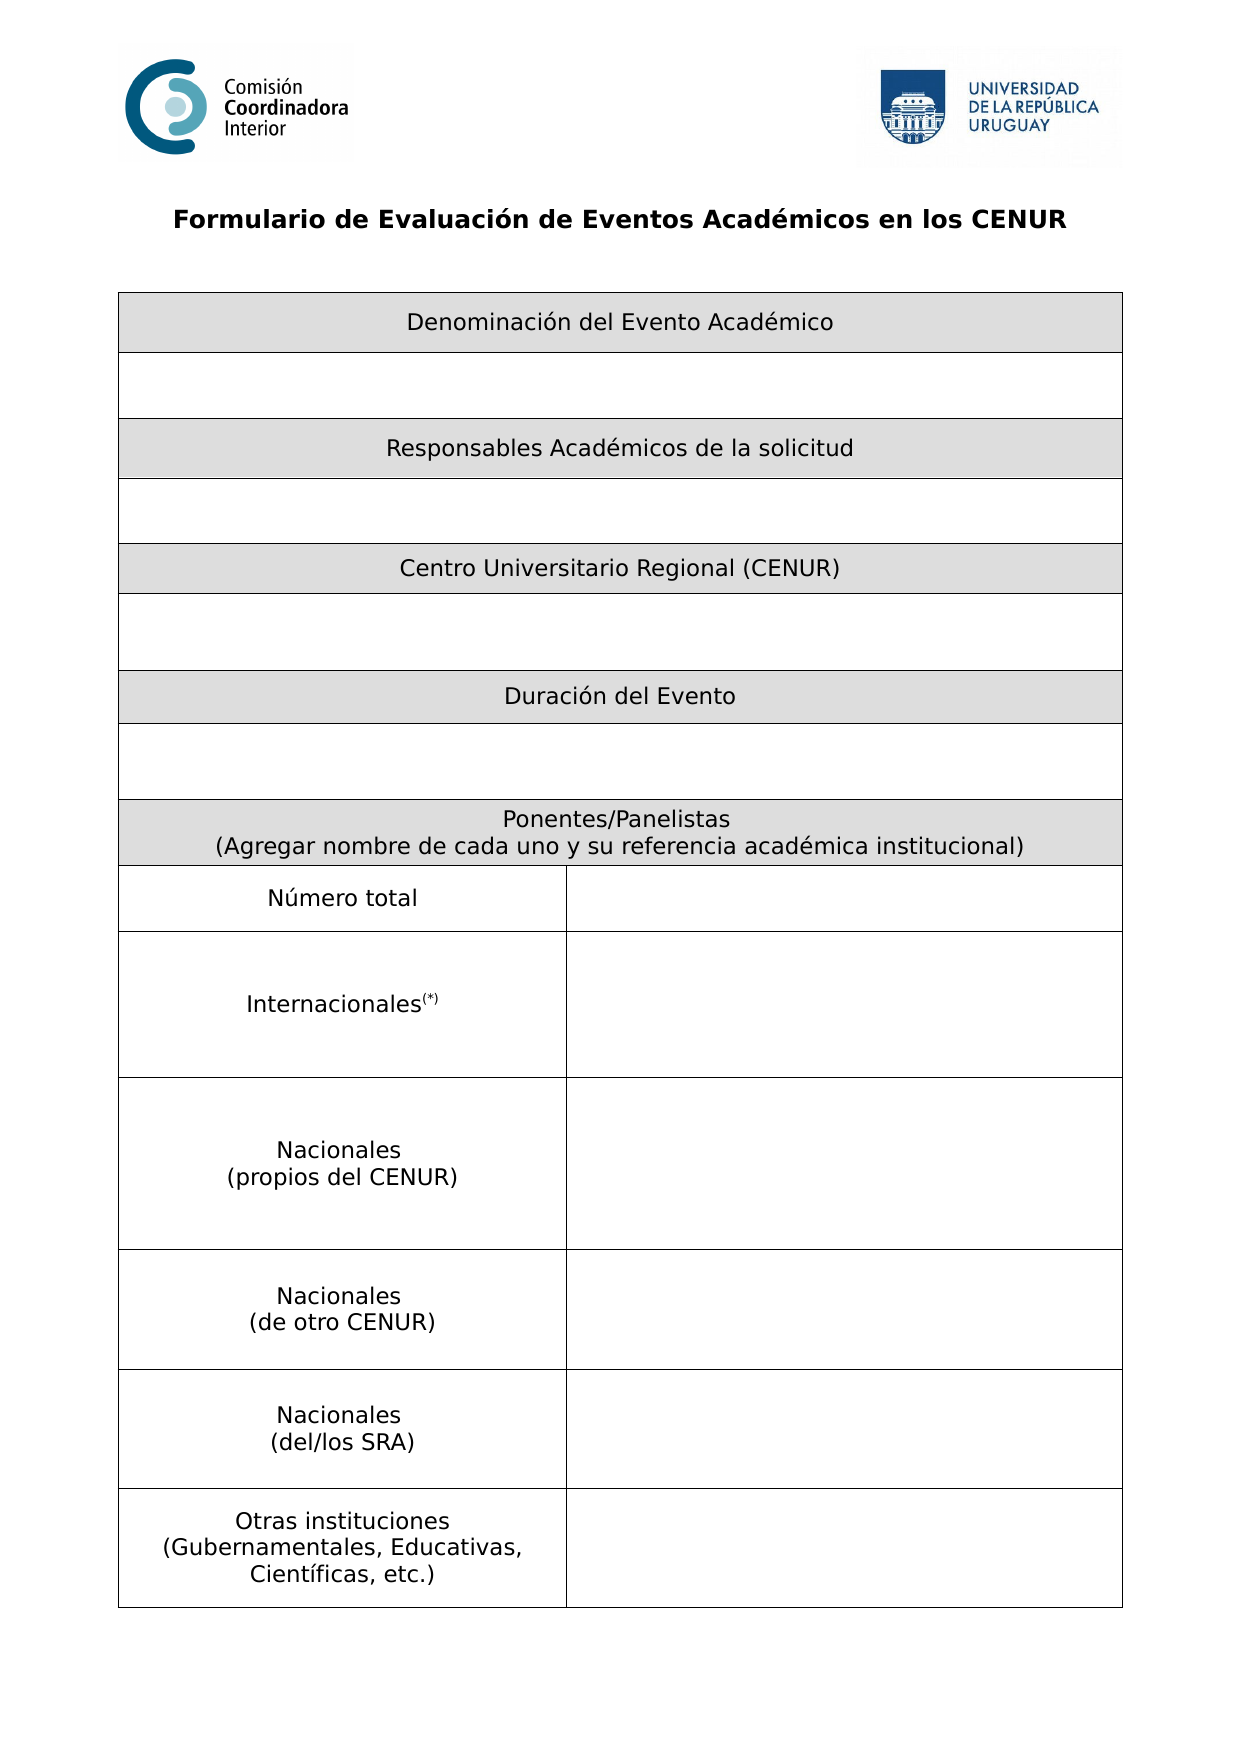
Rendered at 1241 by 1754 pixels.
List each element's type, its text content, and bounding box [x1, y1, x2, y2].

table_cell Otras instituciones (Gubernamentales, Educativas, Científicas, etc.) [119, 1489, 566, 1607]
table_cell [119, 724, 1122, 799]
table_cell [567, 1370, 1122, 1488]
table_cell Ponentes/Panelistas (Agregar nombre de cada uno y su referencia académica institucional) [119, 800, 1122, 865]
table_cell [119, 594, 1122, 670]
table_cell Responsables Académicos de la solicitud [119, 419, 1122, 477]
table_cell Número total [119, 866, 566, 931]
picture [118, 43, 355, 162]
table_cell [567, 1250, 1122, 1368]
table_cell [119, 353, 1122, 418]
picture [856, 46, 1123, 168]
table_cell Duración del Evento [119, 671, 1122, 723]
table_cell Internacionales(*) [119, 932, 566, 1077]
table_cell [567, 1078, 1122, 1249]
table_cell Centro Universitario Regional (CENUR) [119, 544, 1122, 593]
text Formulario de Evaluación de Eventos Académicos en los CENUR [118, 206, 1122, 235]
table_cell [567, 866, 1122, 931]
table_cell [119, 479, 1122, 543]
table_cell Nacionales (del/los SRA) [119, 1370, 566, 1488]
table_cell Nacionales (de otro CENUR) [119, 1250, 566, 1368]
table_cell [567, 932, 1122, 1077]
table_cell Nacionales (propios del CENUR) [119, 1078, 566, 1249]
table_cell [567, 1489, 1122, 1607]
table_header Denominación del Evento Académico [119, 293, 1122, 352]
